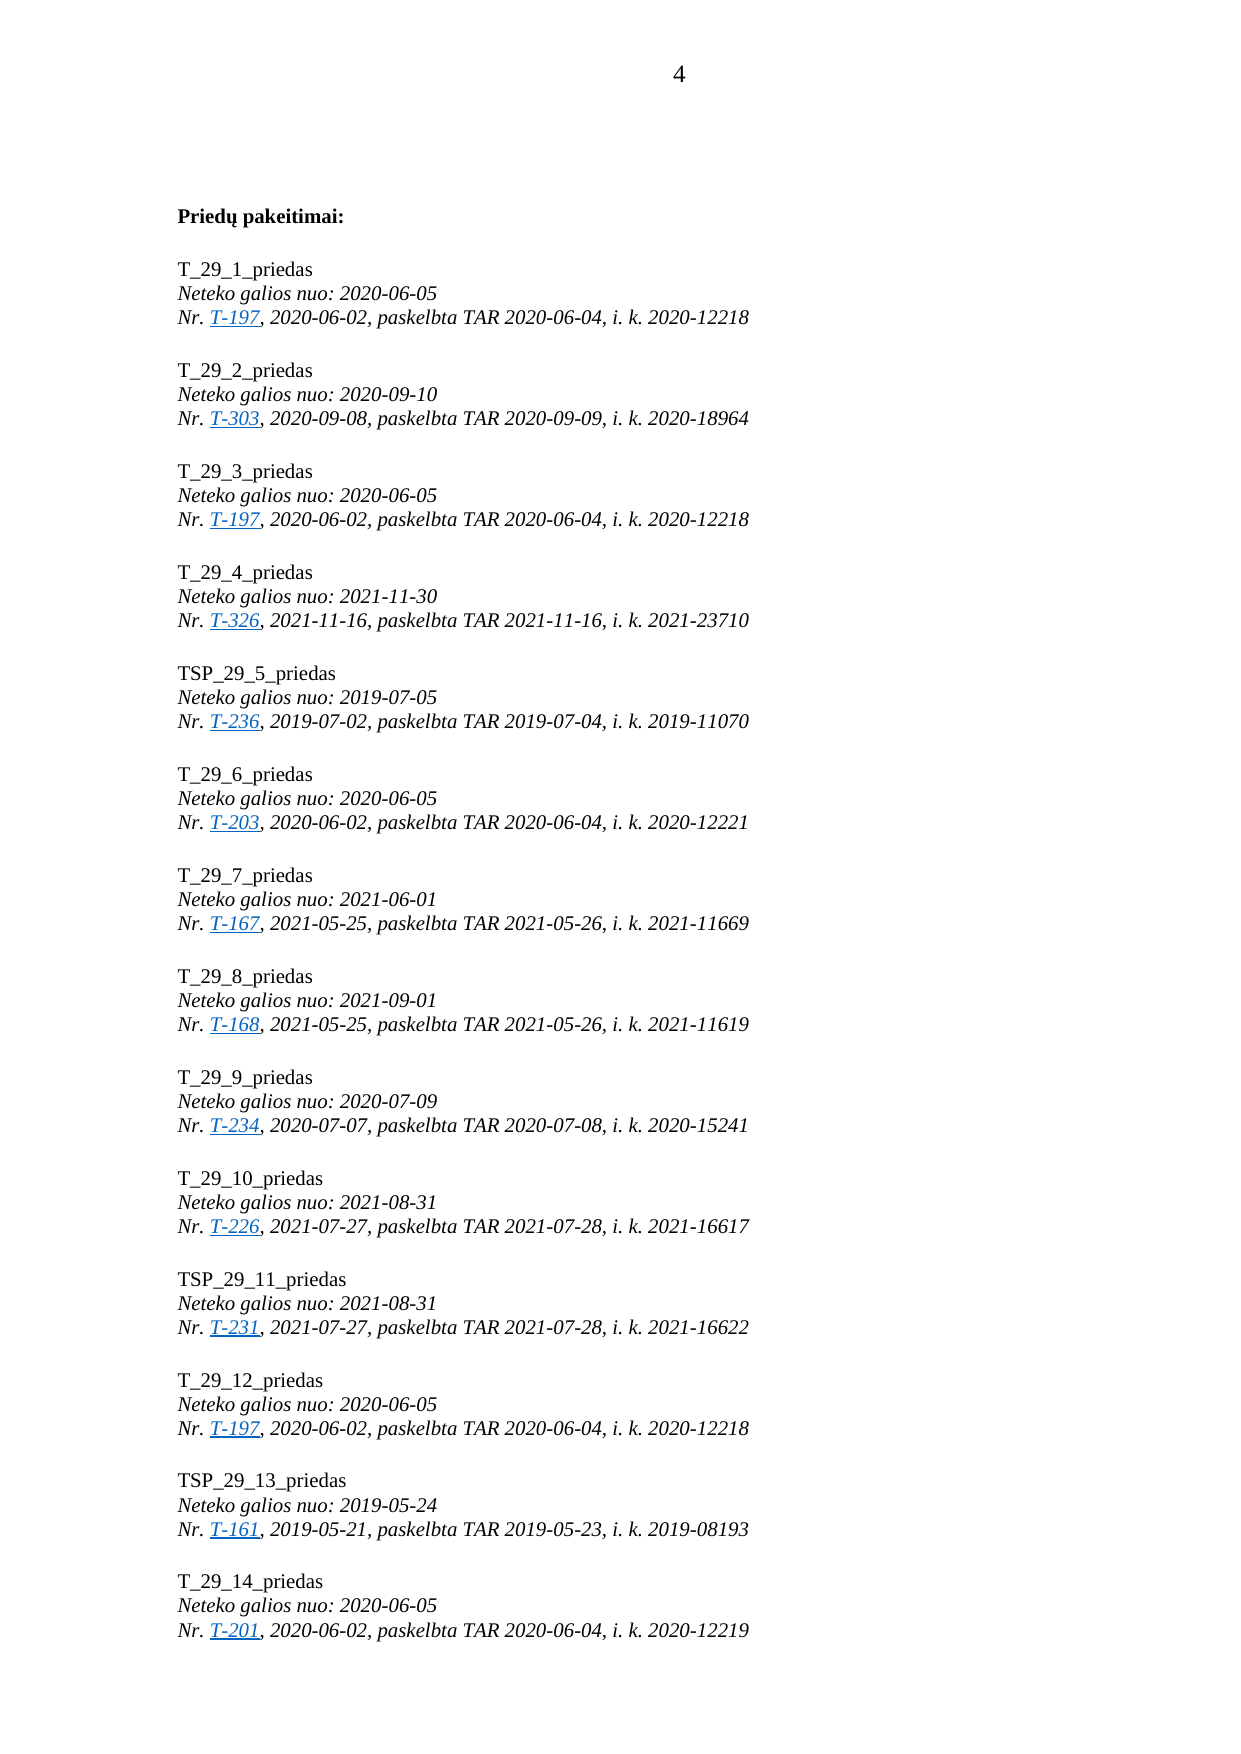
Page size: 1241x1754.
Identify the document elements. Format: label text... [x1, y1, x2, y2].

text Neteko galios nuo: 2020-06-05 [177, 483, 1181, 507]
text Nr. T-234, 2020-07-07, paskelbta TAR 2020-07-08, i. k. 2020-15241 [177, 1113, 1181, 1137]
text TSP_29_13_priedas [177, 1468, 1181, 1492]
text Neteko galios nuo: 2020-06-05 [177, 786, 1181, 810]
text Nr. T-303, 2020-09-08, paskelbta TAR 2020-09-09, i. k. 2020-18964 [177, 406, 1181, 430]
text T_29_2_priedas [177, 358, 1181, 382]
text Nr. T-197, 2020-06-02, paskelbta TAR 2020-06-04, i. k. 2020-12218 [177, 507, 1181, 531]
text T_29_10_priedas [177, 1166, 1181, 1190]
text Nr. T-197, 2020-06-02, paskelbta TAR 2020-06-04, i. k. 2020-12218 [177, 305, 1181, 329]
text T_29_3_priedas [177, 459, 1181, 483]
text Nr. T-161, 2019-05-21, paskelbta TAR 2019-05-23, i. k. 2019-08193 [177, 1517, 1181, 1541]
text Nr. T-203, 2020-06-02, paskelbta TAR 2020-06-04, i. k. 2020-12221 [177, 810, 1181, 834]
text T_29_4_priedas [177, 560, 1181, 584]
text T_29_12_priedas [177, 1367, 1181, 1392]
text T_29_1_priedas [177, 257, 1181, 281]
text Neteko galios nuo: 2021-06-01 [177, 887, 1181, 911]
text Neteko galios nuo: 2020-06-05 [177, 1593, 1181, 1617]
text Neteko galios nuo: 2019-07-05 [177, 685, 1181, 709]
text Neteko galios nuo: 2021-08-31 [177, 1190, 1181, 1214]
text Neteko galios nuo: 2021-08-31 [177, 1291, 1181, 1315]
text Neteko galios nuo: 2020-06-05 [177, 281, 1181, 305]
text Neteko galios nuo: 2020-06-05 [177, 1392, 1181, 1416]
text T_29_6_priedas [177, 762, 1181, 786]
text T_29_7_priedas [177, 863, 1181, 887]
text T_29_8_priedas [177, 964, 1181, 988]
text Neteko galios nuo: 2021-11-30 [177, 584, 1181, 608]
text Nr. T-167, 2021-05-25, paskelbta TAR 2021-05-26, i. k. 2021-11669 [177, 911, 1181, 935]
text Nr. T-168, 2021-05-25, paskelbta TAR 2021-05-26, i. k. 2021-11619 [177, 1012, 1181, 1036]
text Neteko galios nuo: 2019-05-24 [177, 1492, 1181, 1517]
text Neteko galios nuo: 2020-07-09 [177, 1089, 1181, 1113]
text Neteko galios nuo: 2020-09-10 [177, 382, 1181, 406]
text T_29_14_priedas [177, 1569, 1181, 1593]
text Nr. T-326, 2021-11-16, paskelbta TAR 2021-11-16, i. k. 2021-23710 [177, 608, 1181, 632]
text Nr. T-226, 2021-07-27, paskelbta TAR 2021-07-28, i. k. 2021-16617 [177, 1214, 1181, 1238]
text TSP_29_5_priedas [177, 661, 1181, 685]
text TSP_29_11_priedas [177, 1267, 1181, 1291]
text Nr. T-197, 2020-06-02, paskelbta TAR 2020-06-04, i. k. 2020-12218 [177, 1416, 1181, 1440]
text Nr. T-236, 2019-07-02, paskelbta TAR 2019-07-04, i. k. 2019-11070 [177, 709, 1181, 733]
text T_29_9_priedas [177, 1065, 1181, 1089]
text Nr. T-231, 2021-07-27, paskelbta TAR 2021-07-28, i. k. 2021-16622 [177, 1315, 1181, 1339]
text Priedų pakeitimai: [177, 204, 1181, 228]
text Neteko galios nuo: 2021-09-01 [177, 988, 1181, 1012]
text Nr. T-201, 2020-06-02, paskelbta TAR 2020-06-04, i. k. 2020-12219 [177, 1617, 1181, 1642]
